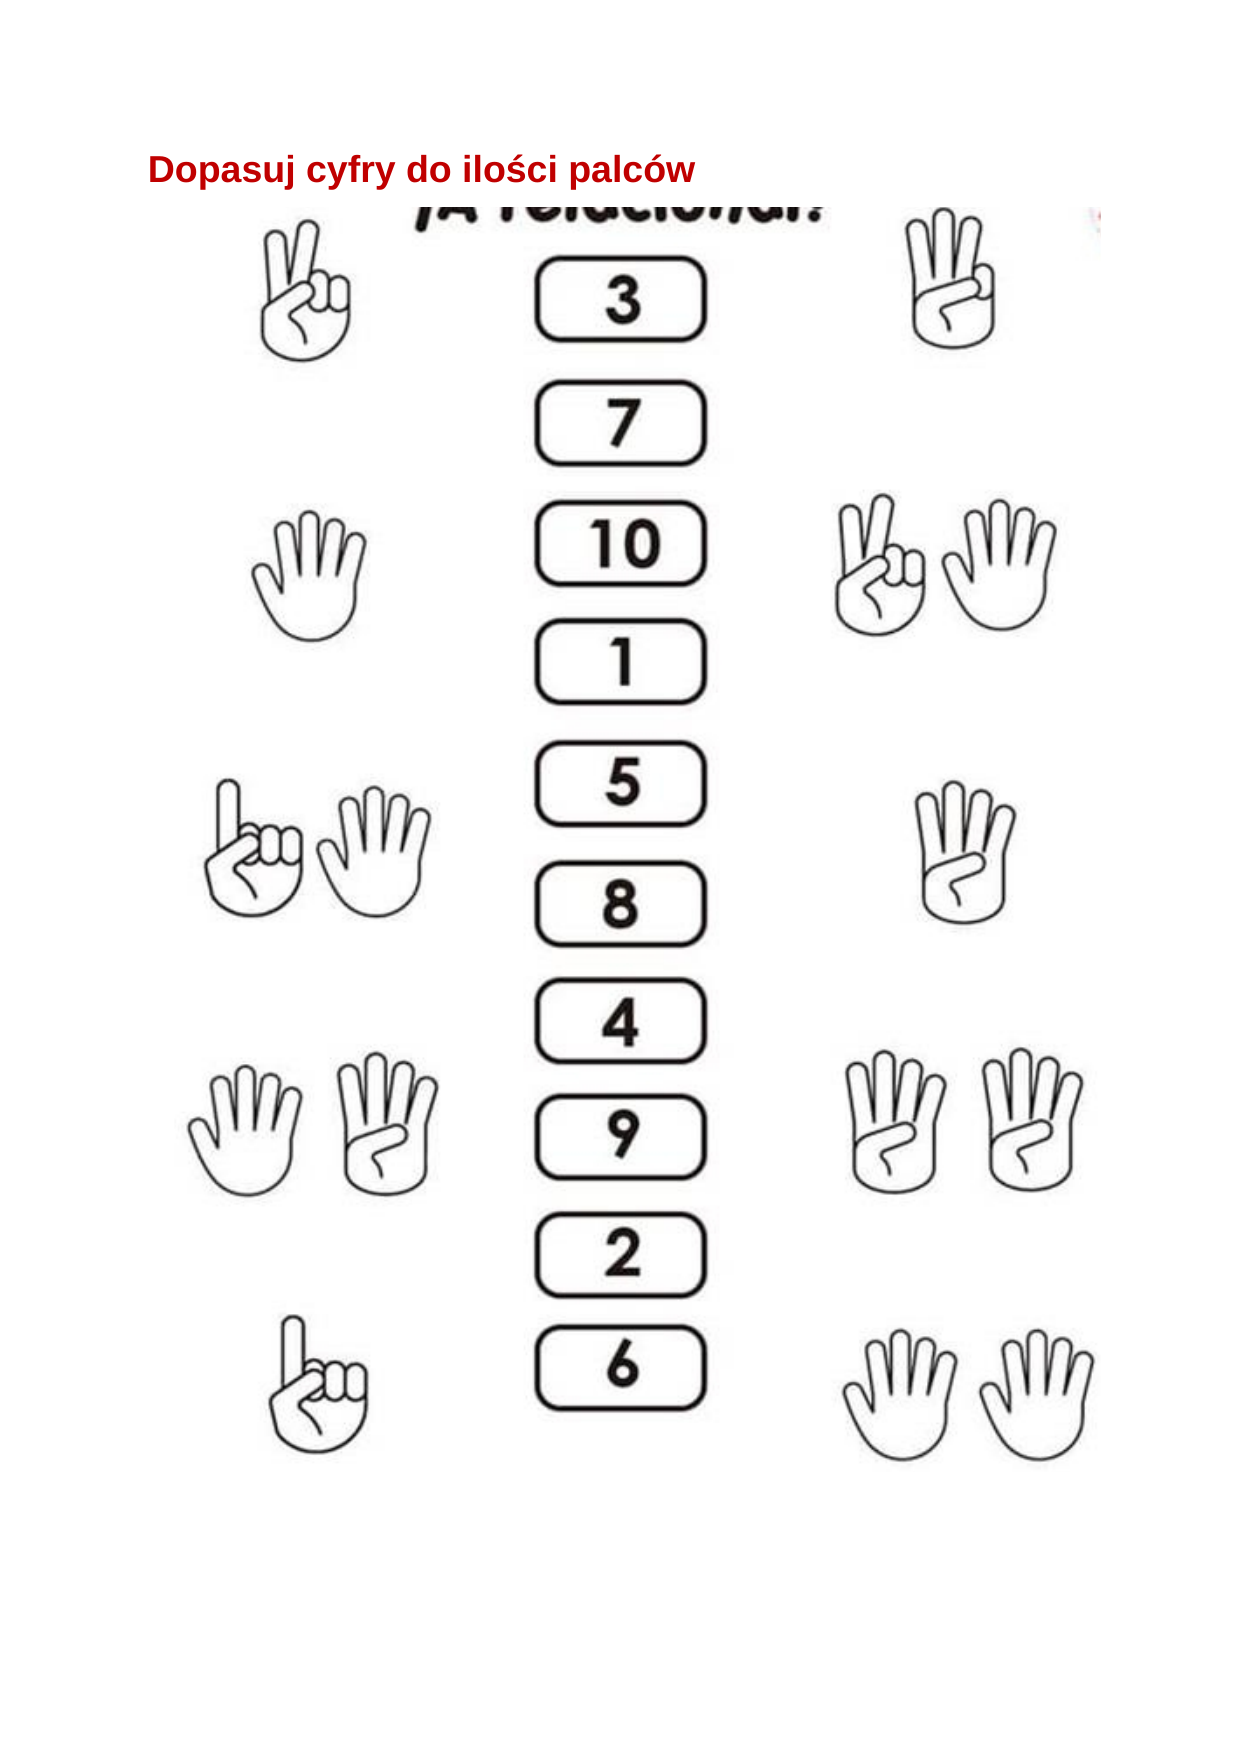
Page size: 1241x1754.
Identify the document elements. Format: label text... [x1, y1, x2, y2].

text Dopasuj cyfry do ilości palców [148, 148, 1093, 191]
